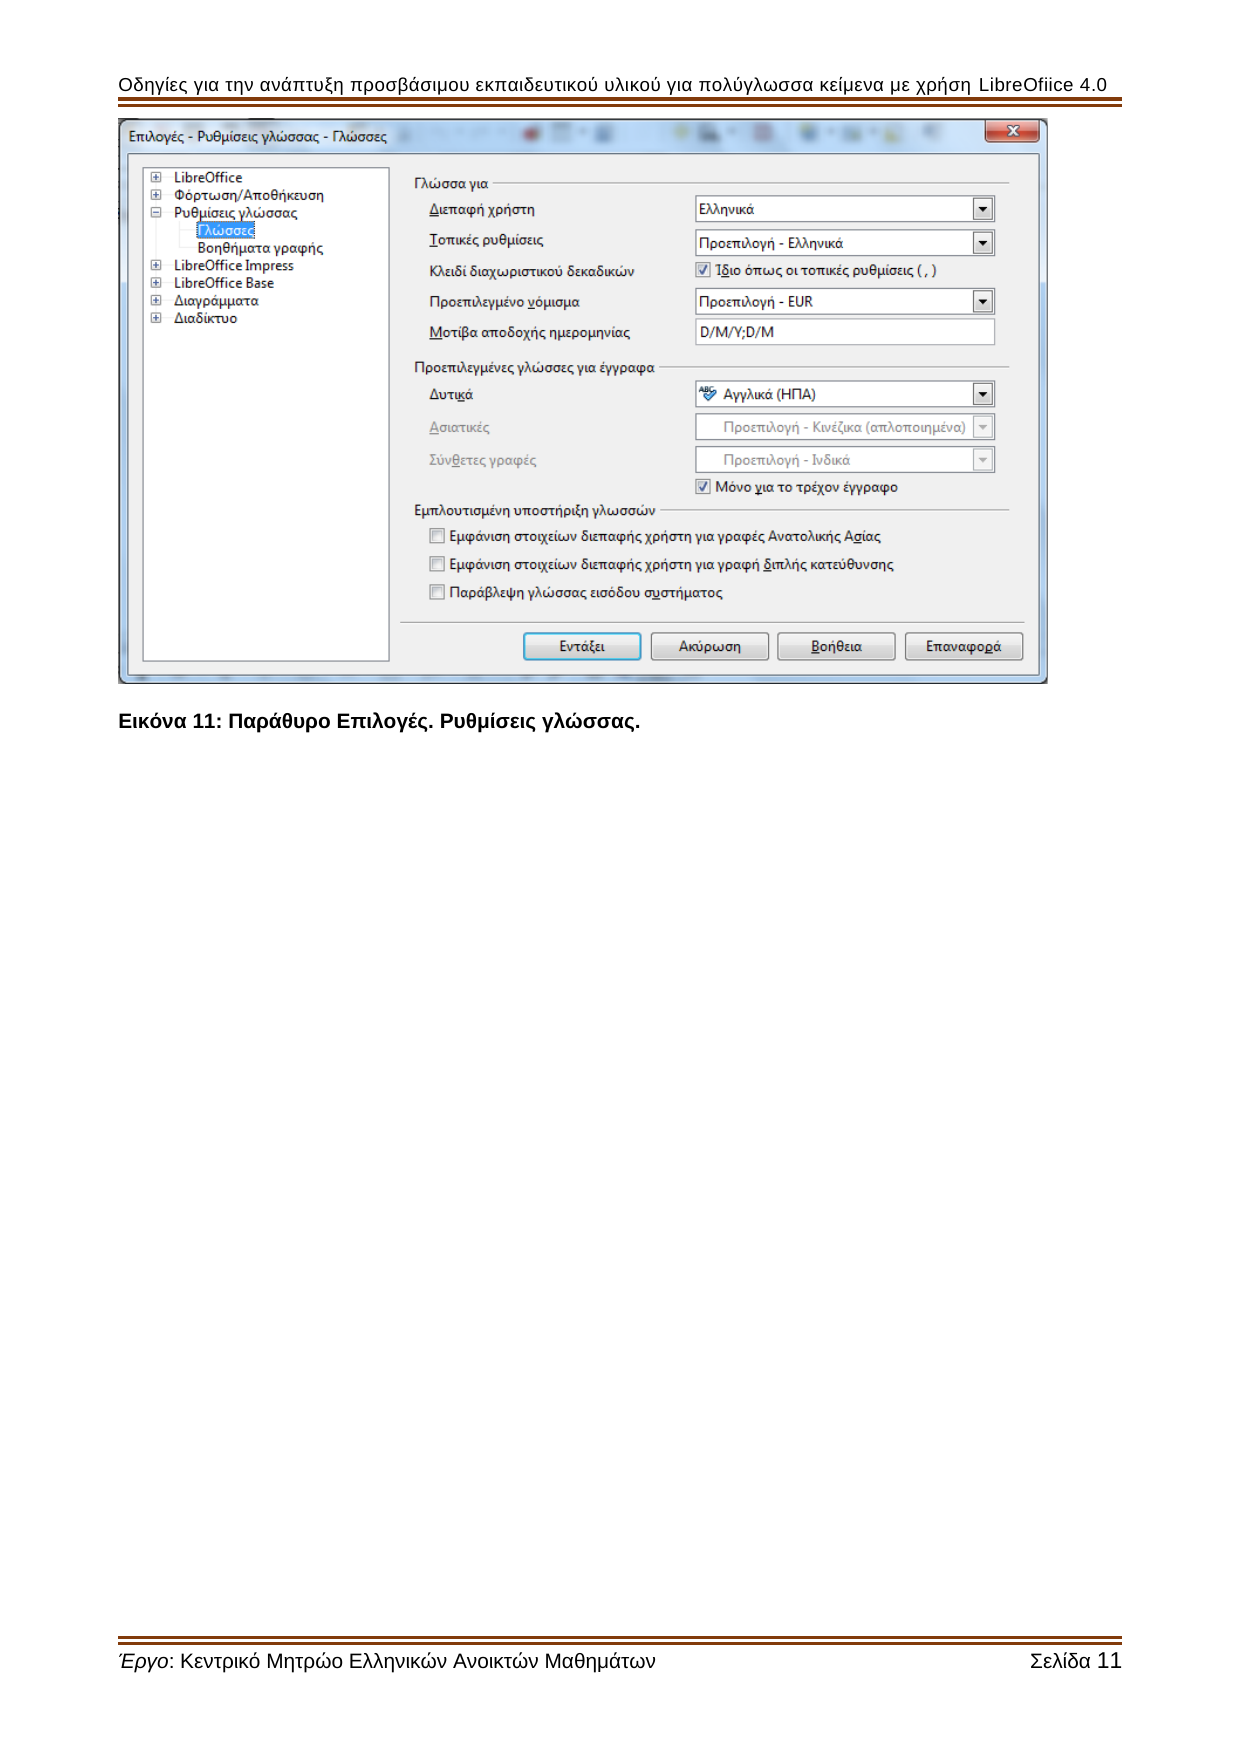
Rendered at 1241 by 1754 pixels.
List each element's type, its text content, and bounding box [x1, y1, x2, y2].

picture [118, 118, 1048, 684]
text Εικόνα 11: Παράθυρο Επιλογές. Ρυθμίσεις γλώσσας. [118, 708, 1122, 732]
